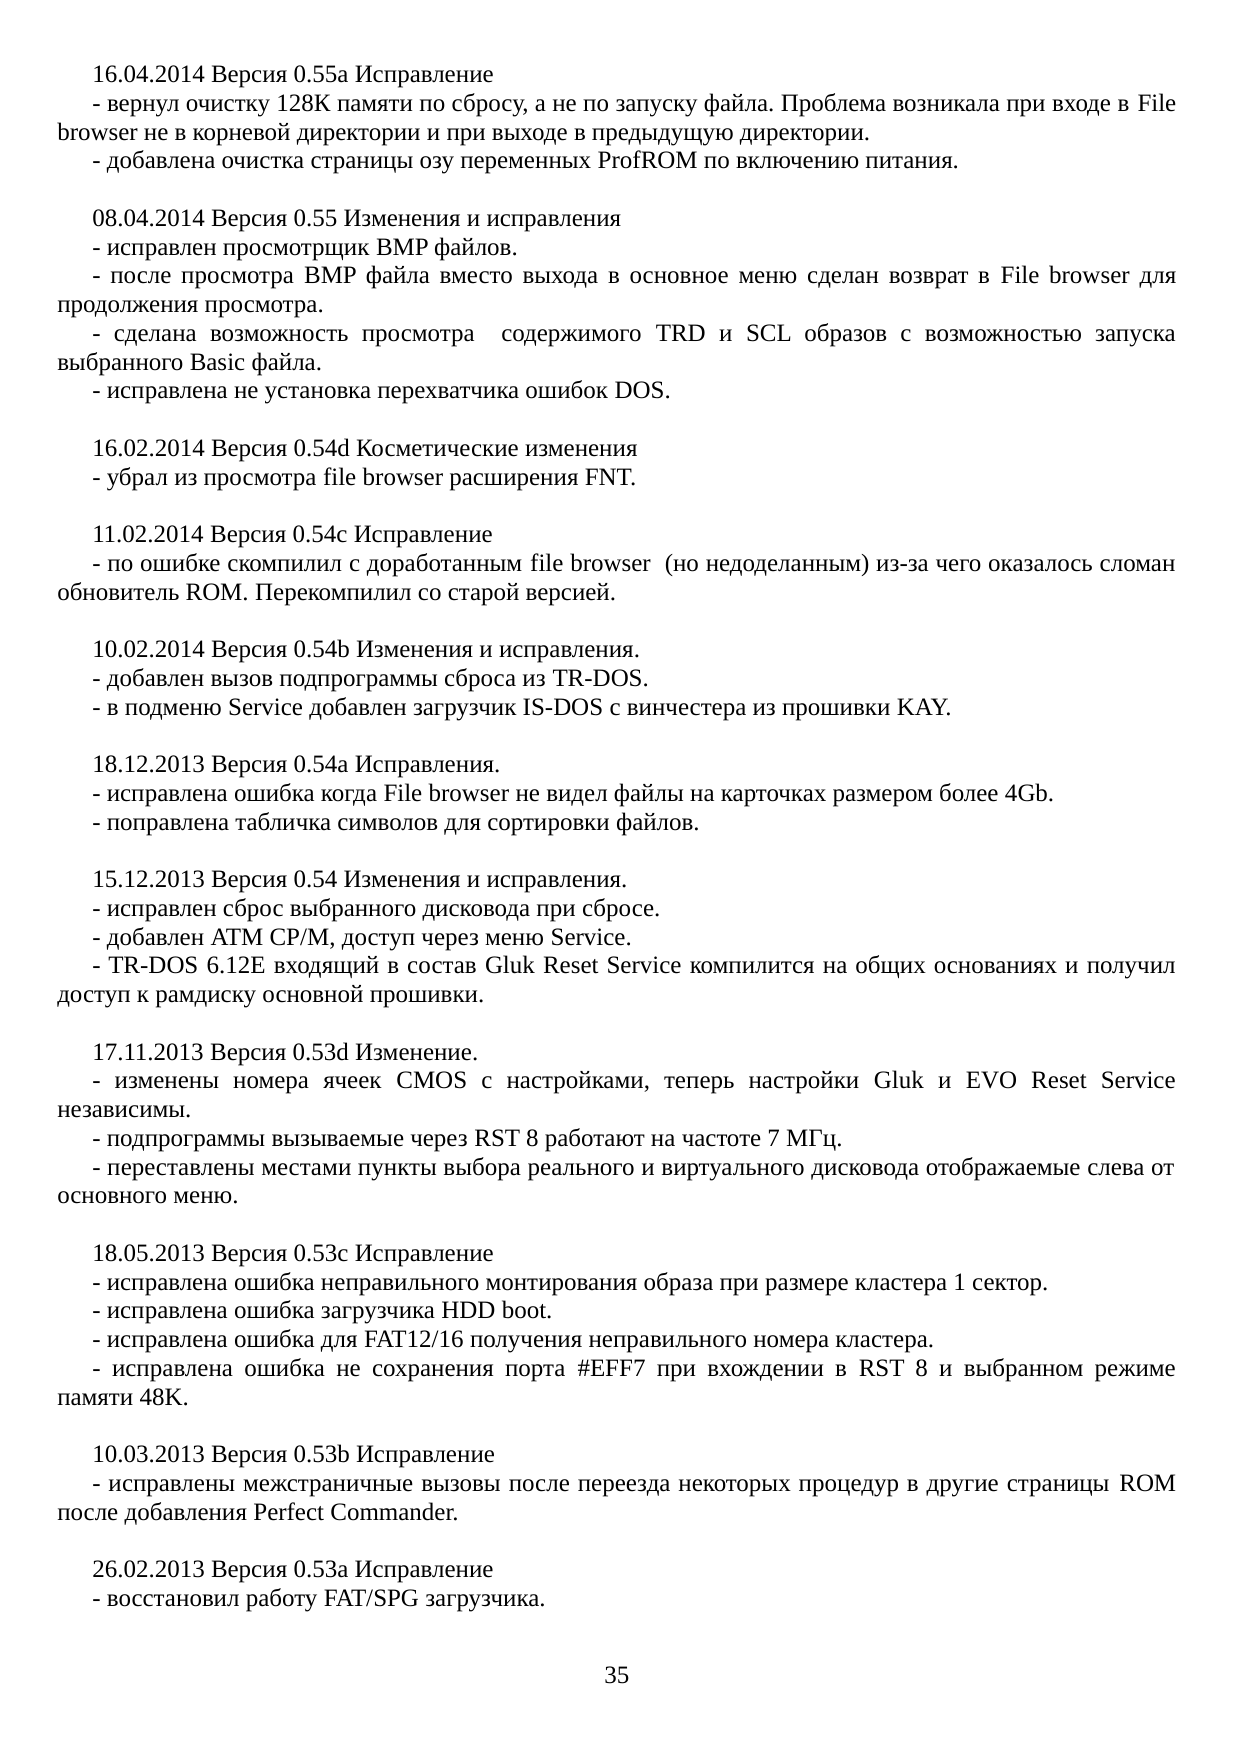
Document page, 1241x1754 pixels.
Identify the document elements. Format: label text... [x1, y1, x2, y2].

text - изменены номера ячеек CMOS с настройками, теперь настройки Gluk и EVO Reset Service независимы. [57, 1066, 1176, 1123]
text - исправлен просмотрщик BMP файлов. [57, 232, 1176, 261]
text 18.12.2013 Версия 0.54a Исправления. [57, 749, 1176, 778]
text - исправлена ошибка не сохранения порта #EFF7 при вхождении в RST 8 и выбранном режиме памяти 48K. [57, 1353, 1176, 1411]
text - вернул очистку 128К памяти по сбросу, а не по запуску файла. Проблема возникала при входе в File browser не в корневой директории и при выходе в предыдущую директории. [57, 88, 1176, 146]
text 15.12.2013 Версия 0.54 Изменения и исправления. [57, 864, 1176, 893]
text - добавлена очистка страницы озу переменных ProfROM по включению питания. [57, 146, 1176, 174]
text - восстановил работу FAT/SPG загрузчика. [57, 1583, 1176, 1612]
text - после просмотра BMP файла вместо выхода в основное меню сделан возврат в File browser для продолжения просмотра. [57, 261, 1176, 318]
text - исправлены межстраничные вызовы после переезда некоторых процедур в другие страницы ROM после добавления Perfect Commander. [57, 1468, 1176, 1526]
text - исправлена не установка перехватчика ошибок DOS. [57, 376, 1176, 404]
text 10.02.2014 Версия 0.54b Изменения и исправления. [57, 634, 1176, 663]
text 10.03.2013 Версия 0.53b Исправление [57, 1439, 1176, 1468]
text 16.04.2014 Версия 0.55a Исправление [57, 59, 1176, 88]
text - исправлен сброс выбранного дисковода при сбросе. [57, 893, 1176, 922]
text - исправлена ошибка загрузчика HDD boot. [57, 1296, 1176, 1324]
text - сделана возможность просмотра содержимого TRD и SCL образов с возможностью запуска выбранного Basic файла. [57, 318, 1176, 376]
text - переставлены местами пункты выбора реального и виртуального дисковода отображаемые слева от основного меню. [57, 1152, 1176, 1209]
text 08.04.2014 Версия 0.55 Изменения и исправления [57, 203, 1176, 232]
text - исправлена ошибка когда File browser не видел файлы на карточках размером более 4Gb. [57, 778, 1176, 807]
text - исправлена ошибка неправильного монтирования образа при размере кластера 1 сектор. [57, 1267, 1176, 1296]
text - TR-DOS 6.12E входящий в состав Gluk Reset Service компилится на общих основаниях и получил доступ к рамдиску основной прошивки. [57, 951, 1176, 1008]
text - убрал из просмотра file browser расширения FNT. [57, 462, 1176, 491]
text 17.11.2013 Версия 0.53d Изменение. [57, 1037, 1176, 1066]
text - добавлен вызов подпрограммы сброса из TR-DOS. [57, 663, 1176, 692]
text 11.02.2014 Версия 0.54c Исправление [57, 519, 1176, 548]
text 26.02.2013 Версия 0.53а Исправление [57, 1554, 1176, 1583]
text 18.05.2013 Версия 0.53c Исправление [57, 1238, 1176, 1267]
text - исправлена ошибка для FAT12/16 получения неправильного номера кластера. [57, 1324, 1176, 1353]
text - добавлен ATM CP/M, доступ через меню Service. [57, 922, 1176, 951]
text - подпрограммы вызываемые через RST 8 работают на частоте 7 МГц. [57, 1123, 1176, 1152]
text 16.02.2014 Версия 0.54d Косметические изменения [57, 433, 1176, 462]
text - поправлена табличка символов для сортировки файлов. [57, 807, 1176, 836]
text - в подменю Service добавлен загрузчик IS-DOS с винчестера из прошивки KAY. [57, 692, 1176, 721]
text - по ошибке скомпилил с доработанным file browser (но недоделанным) из-за чего оказалось сломан обновитель ROM. Перекомпилил со старой версией. [57, 548, 1176, 606]
